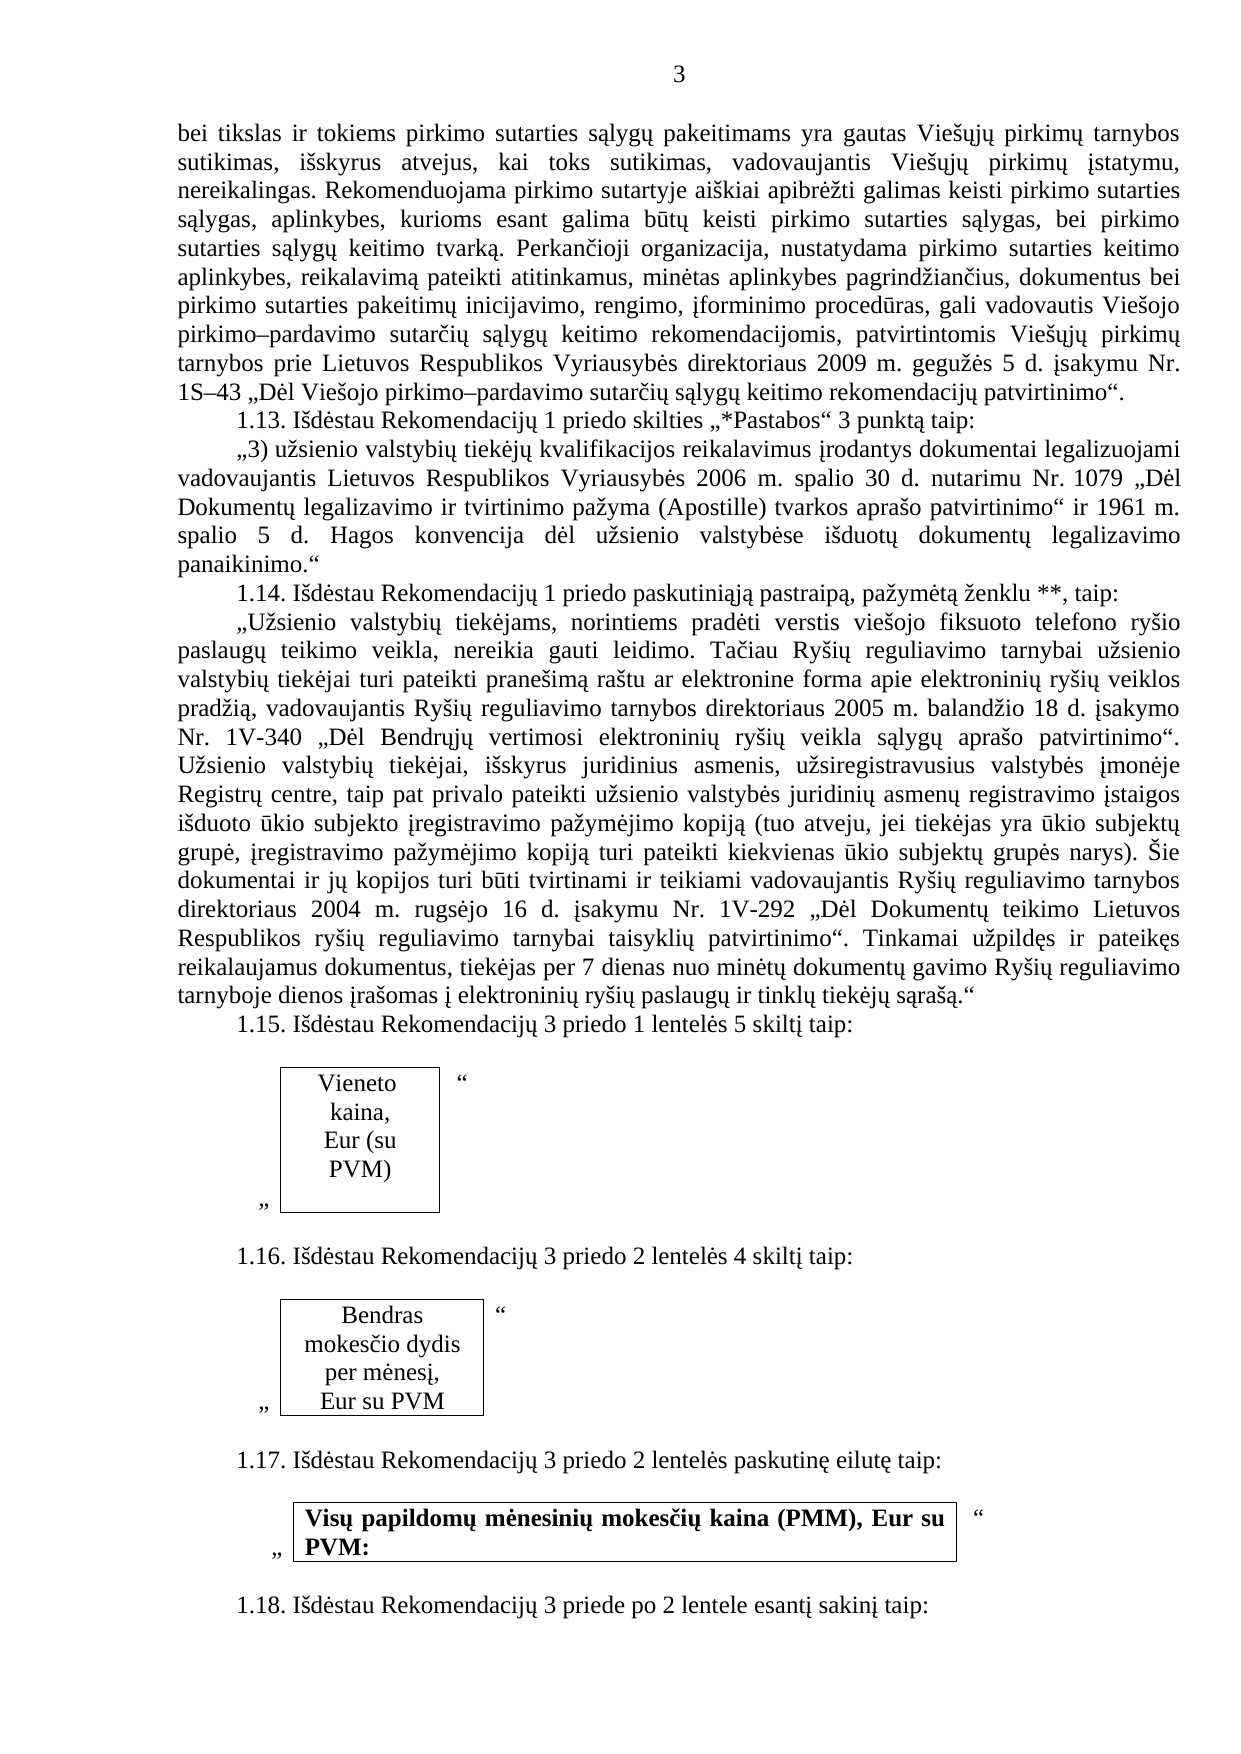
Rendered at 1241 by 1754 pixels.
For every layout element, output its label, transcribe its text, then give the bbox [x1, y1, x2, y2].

text 1.15. Išdėstau Rekomendacijų 3 priedo 1 lentelės 5 skiltį taip: [236, 1009, 1181, 1038]
text bei tikslas ir tokiems pirkimo sutarties sąlygų pakeitimams yra gautas Viešųjų pirkimų tarnybos sutikimas, išskyrus atvejus, kai toks sutikimas, vadovaujantis Viešųjų pirkimų įstatymu, nereikalingas. Rekomenduojama pirkimo sutartyje aiškiai apibrėžti galimas keisti pirkimo sutarties sąlygas, aplinkybes, kurioms esant galima būtų keisti pirkimo sutarties sąlygas, bei pirkimo sutarties sąlygų keitimo tvarką. Perkančioji organizacija, nustatydama pirkimo sutarties keitimo aplinkybes, reikalavimą pateikti atitinkamus, minėtas aplinkybes pagrindžiančius, dokumentus bei pirkimo sutarties pakeitimų inicijavimo, rengimo, įforminimo procedūras, gali vadovautis Viešojo pirkimo–pardavimo sutarčių sąlygų keitimo rekomendacijomis, patvirtintomis Viešųjų pirkimų tarnybos prie Lietuvos Respublikos Vyriausybės direktoriaus 2009 m. gegužės 5 d. įsakymu Nr. 1S–43 „Dėl Viešojo pirkimo–pardavimo sutarčių sąlygų keitimo rekomendacijų patvirtinimo“. [177, 118, 1181, 406]
table_header Vieneto kaina, Eur (su PVM) [281, 1068, 439, 1212]
text 1.17. Išdėstau Rekomendacijų 3 priedo 2 lentelės paskutinę eilutę taip: [236, 1445, 1181, 1473]
text 1.14. Išdėstau Rekomendacijų 1 priedo paskutiniąją pastraipą, pažymėtą ženklu **, taip: [236, 578, 1181, 607]
table_header “ [957, 1502, 1001, 1561]
table_header „ [247, 1299, 280, 1415]
text „Užsienio valstybių tiekėjams, norintiems pradėti verstis viešojo fiksuoto telefono ryšio paslaugų teikimo veikla, nereikia gauti leidimo. Tačiau Ryšių reguliavimo tarnybai užsienio valstybių tiekėjai turi pateikti pranešimą raštu ar elektronine forma apie elektroninių ryšių veiklos pradžią, vadovaujantis Ryšių reguliavimo tarnybos direktoriaus 2005 m. balandžio 18 d. įsakymo Nr. 1V-340 „Dėl Bendrųjų vertimosi elektroninių ryšių veikla sąlygų aprašo patvirtinimo“. Užsienio valstybių tiekėjai, išskyrus juridinius asmenis, užsiregistravusius valstybės įmonėje Registrų centre, taip pat privalo pateikti užsienio valstybės juridinių asmenų registravimo įstaigos išduoto ūkio subjekto įregistravimo pažymėjimo kopiją (tuo atveju, jei tiekėjas yra ūkio subjektų grupė, įregistravimo pažymėjimo kopiją turi pateikti kiekvienas ūkio subjektų grupės narys). Šie dokumentai ir jų kopijos turi būti tvirtinami ir teikiami vadovaujantis Ryšių reguliavimo tarnybos direktoriaus 2004 m. rugsėjo 16 d. įsakymu Nr. 1V-292 „Dėl Dokumentų teikimo Lietuvos Respublikos ryšių reguliavimo tarnybai taisyklių patvirtinimo“. Tinkamai užpildęs ir pateikęs reikalaujamus dokumentus, tiekėjas per 7 dienas nuo minėtų dokumentų gavimo Ryšių reguliavimo tarnyboje dienos įrašomas į elektroninių ryšių paslaugų ir tinklų tiekėjų sąrašą.“ [177, 607, 1181, 1009]
table_header Bendras mokesčio dydis per mėnesį, Eur su PVM [281, 1300, 483, 1415]
table_header Visų papildomų mėnesinių mokesčių kaina (PMM), Eur su PVM: [294, 1503, 956, 1561]
text 1.13. Išdėstau Rekomendacijų 1 priedo skilties „*Pastabos“ 3 punktą taip: [236, 406, 1181, 434]
table_header “ [484, 1299, 528, 1415]
table_header „ [260, 1502, 293, 1561]
text 1.18. Išdėstau Rekomendacijų 3 priede po 2 lentele esantį sakinį taip: [236, 1591, 1181, 1619]
table_header „ [247, 1067, 280, 1212]
text „3) užsienio valstybių tiekėjų kvalifikacijos reikalavimus įrodantys dokumentai legalizuojami vadovaujantis Lietuvos Respublikos Vyriausybės 2006 m. spalio 30 d. nutarimu Nr. 1079 „Dėl Dokumentų legalizavimo ir tvirtinimo pažyma (Apostille) tvarkos aprašo patvirtinimo“ ir 1961 m. spalio 5 d. Hagos konvencija dėl užsienio valstybėse išduotų dokumentų legalizavimo panaikinimo.“ [177, 434, 1181, 578]
table_header “ [440, 1067, 484, 1212]
text 1.16. Išdėstau Rekomendacijų 3 priedo 2 lentelės 4 skiltį taip: [236, 1241, 1181, 1270]
